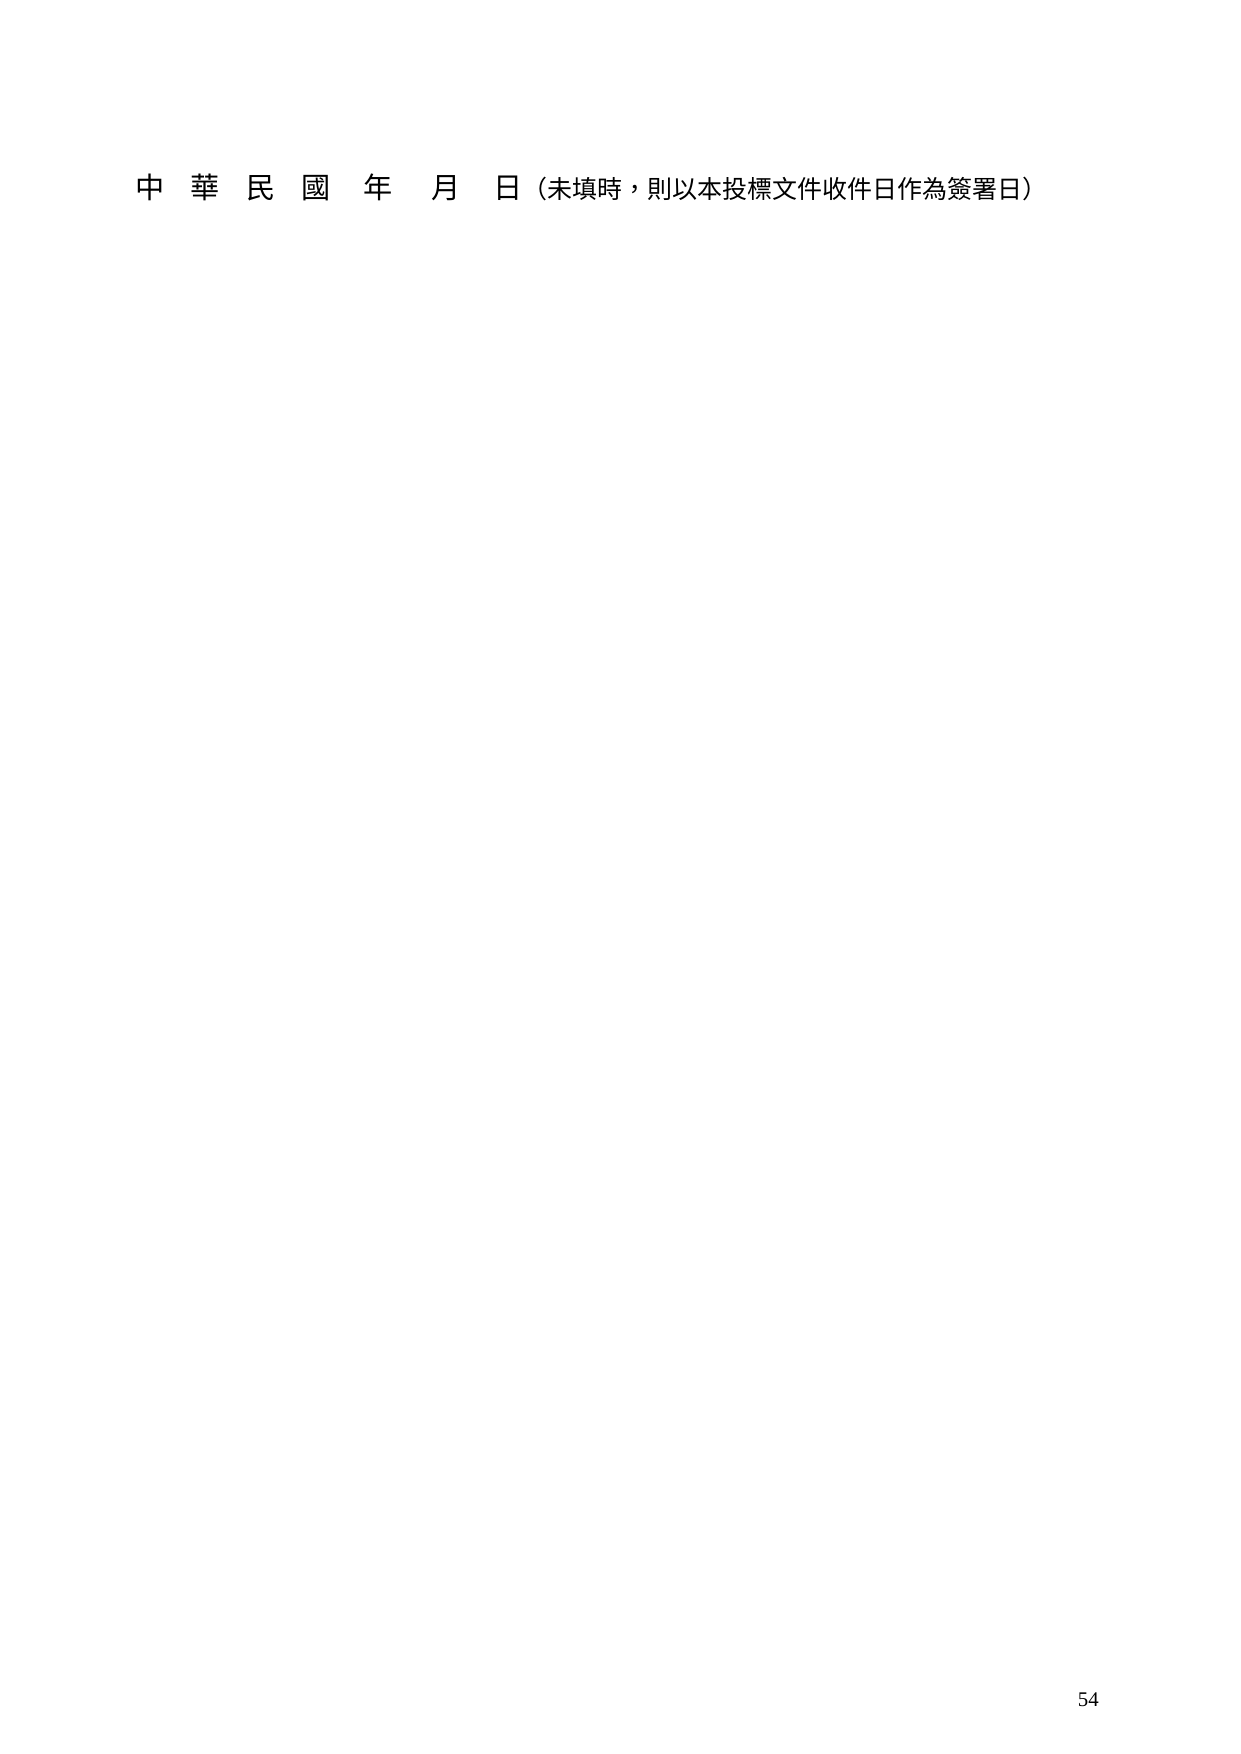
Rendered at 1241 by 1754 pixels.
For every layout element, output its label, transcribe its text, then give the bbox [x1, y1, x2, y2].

text 中 華 民 國 年 月 日（未填時，則以本投標文件收件日作為簽署日） [135, 164, 1093, 207]
